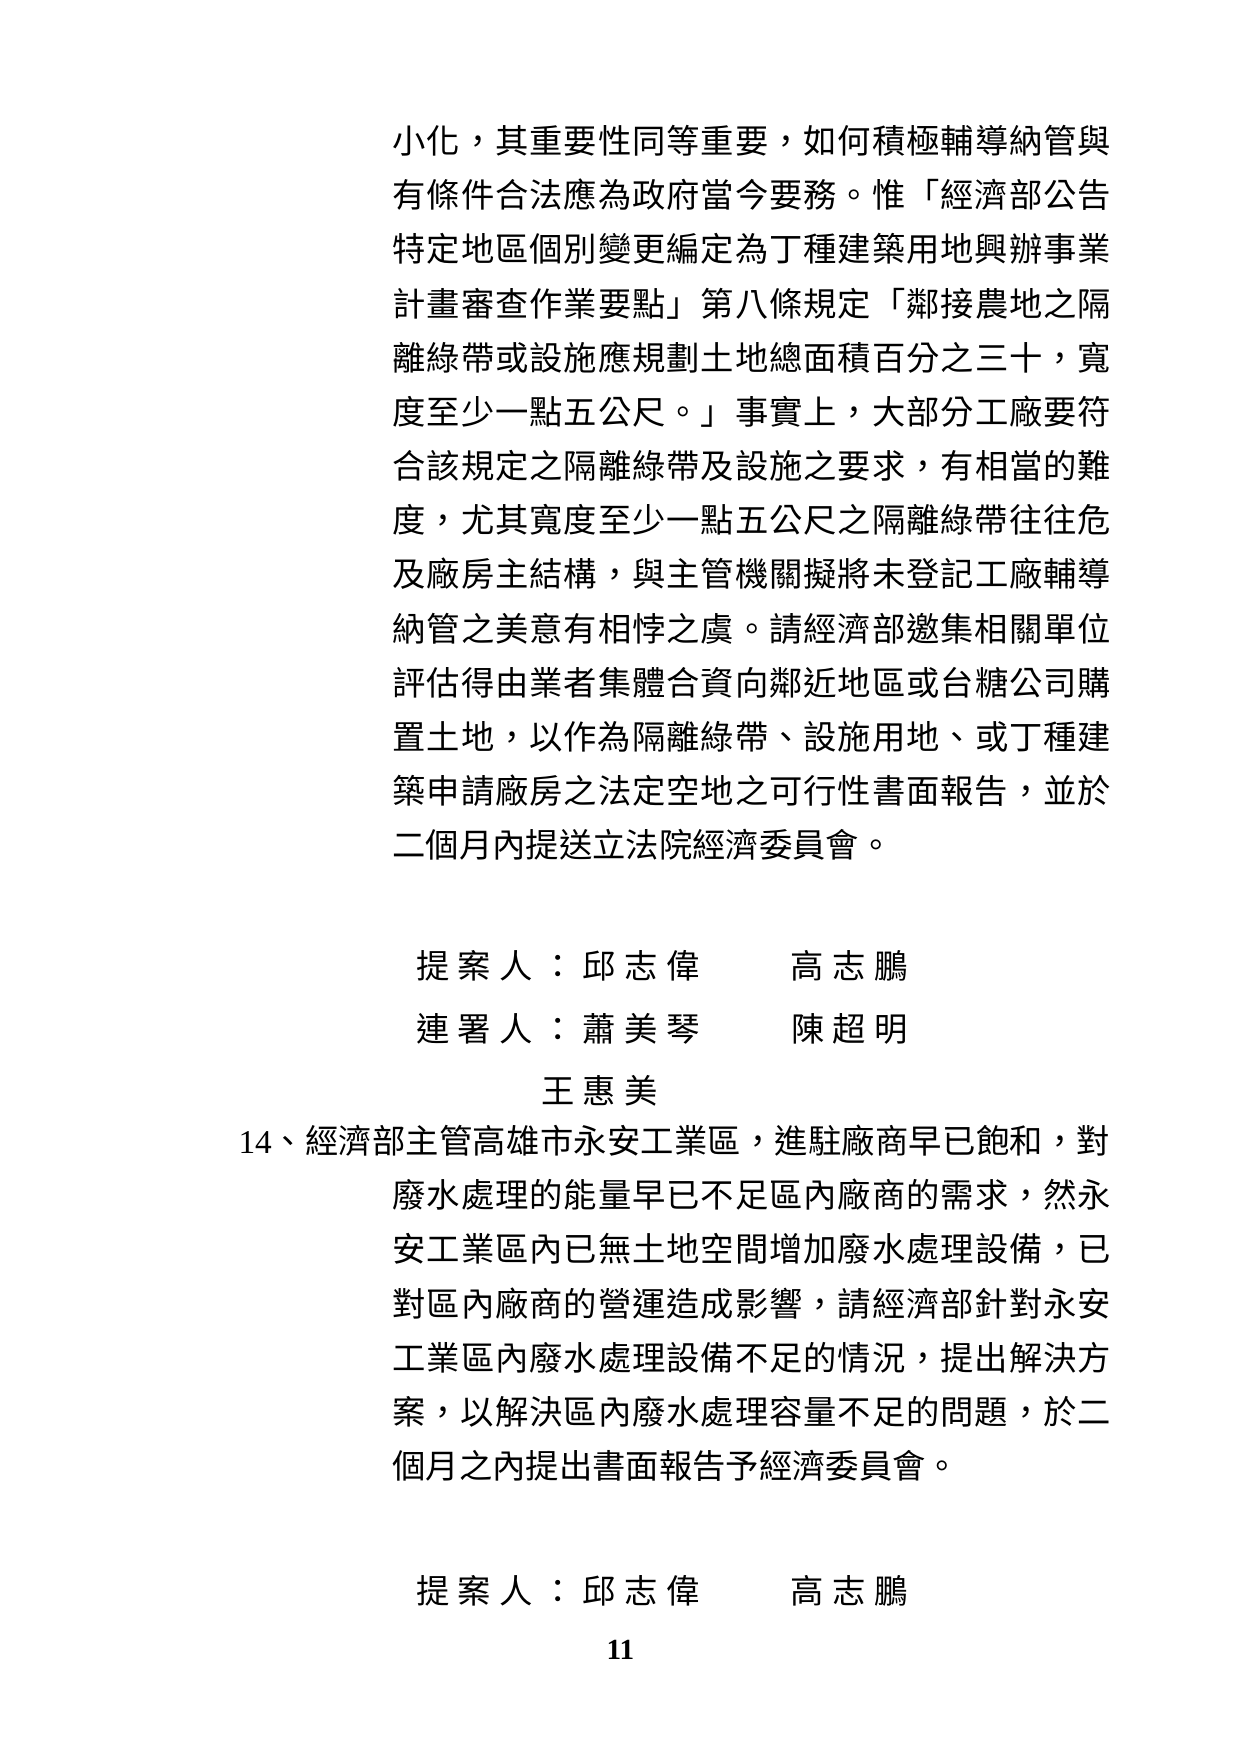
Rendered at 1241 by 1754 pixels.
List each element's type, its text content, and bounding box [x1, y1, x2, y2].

list 經濟部主管高雄市永安工業區，進駐廠商早已飽和，對廢水處理的能量早已不足區內廠商的需求，然永安工業區內已無土地空間增加廢水處理設備，已對區內廠商的營運造成影響，請經濟部針對永安工業區內廢水處理設備不足的情況，提出解決方案，以解決區內廢水處理容量不足的問題，於二個月之內提出書面報告予經濟委員會。 [238, 1110, 1111, 1489]
text 連署人：蕭美琴 陳超明 王惠美 [394, 985, 1016, 1110]
text 提案人：邱志偉 高志鵬 [394, 1548, 1016, 1610]
text 提案人：邱志偉 高志鵬 [394, 923, 1016, 985]
list 小化，其重要性同等重要，如何積極輔導納管與有條件合法應為政府當今要務。惟「經濟部公告特定地區個別變更編定為丁種建築用地興辦事業計畫審查作業要點」第八條規定「鄰接農地之隔離綠帶或設施應規劃土地總面積百分之三十，寬度至少一點五公尺。」事實上，大部分工廠要符合該規定之隔離綠帶及設施之要求，有相當的難度，尤其寬度至少一點五公尺之隔離綠帶往往危及廠房主結構，與主管機關擬將未登記工廠輔導納管之美意有相悖之虞。請經濟部邀集相關單位評估得由業者集體合資向鄰近地區或台糖公司購置土地，以作為隔離綠帶、設施用地、或丁種建築申請廠房之法定空地之可行性書面報告，並於二個月內提送立法院經濟委員會。 [238, 110, 1111, 868]
